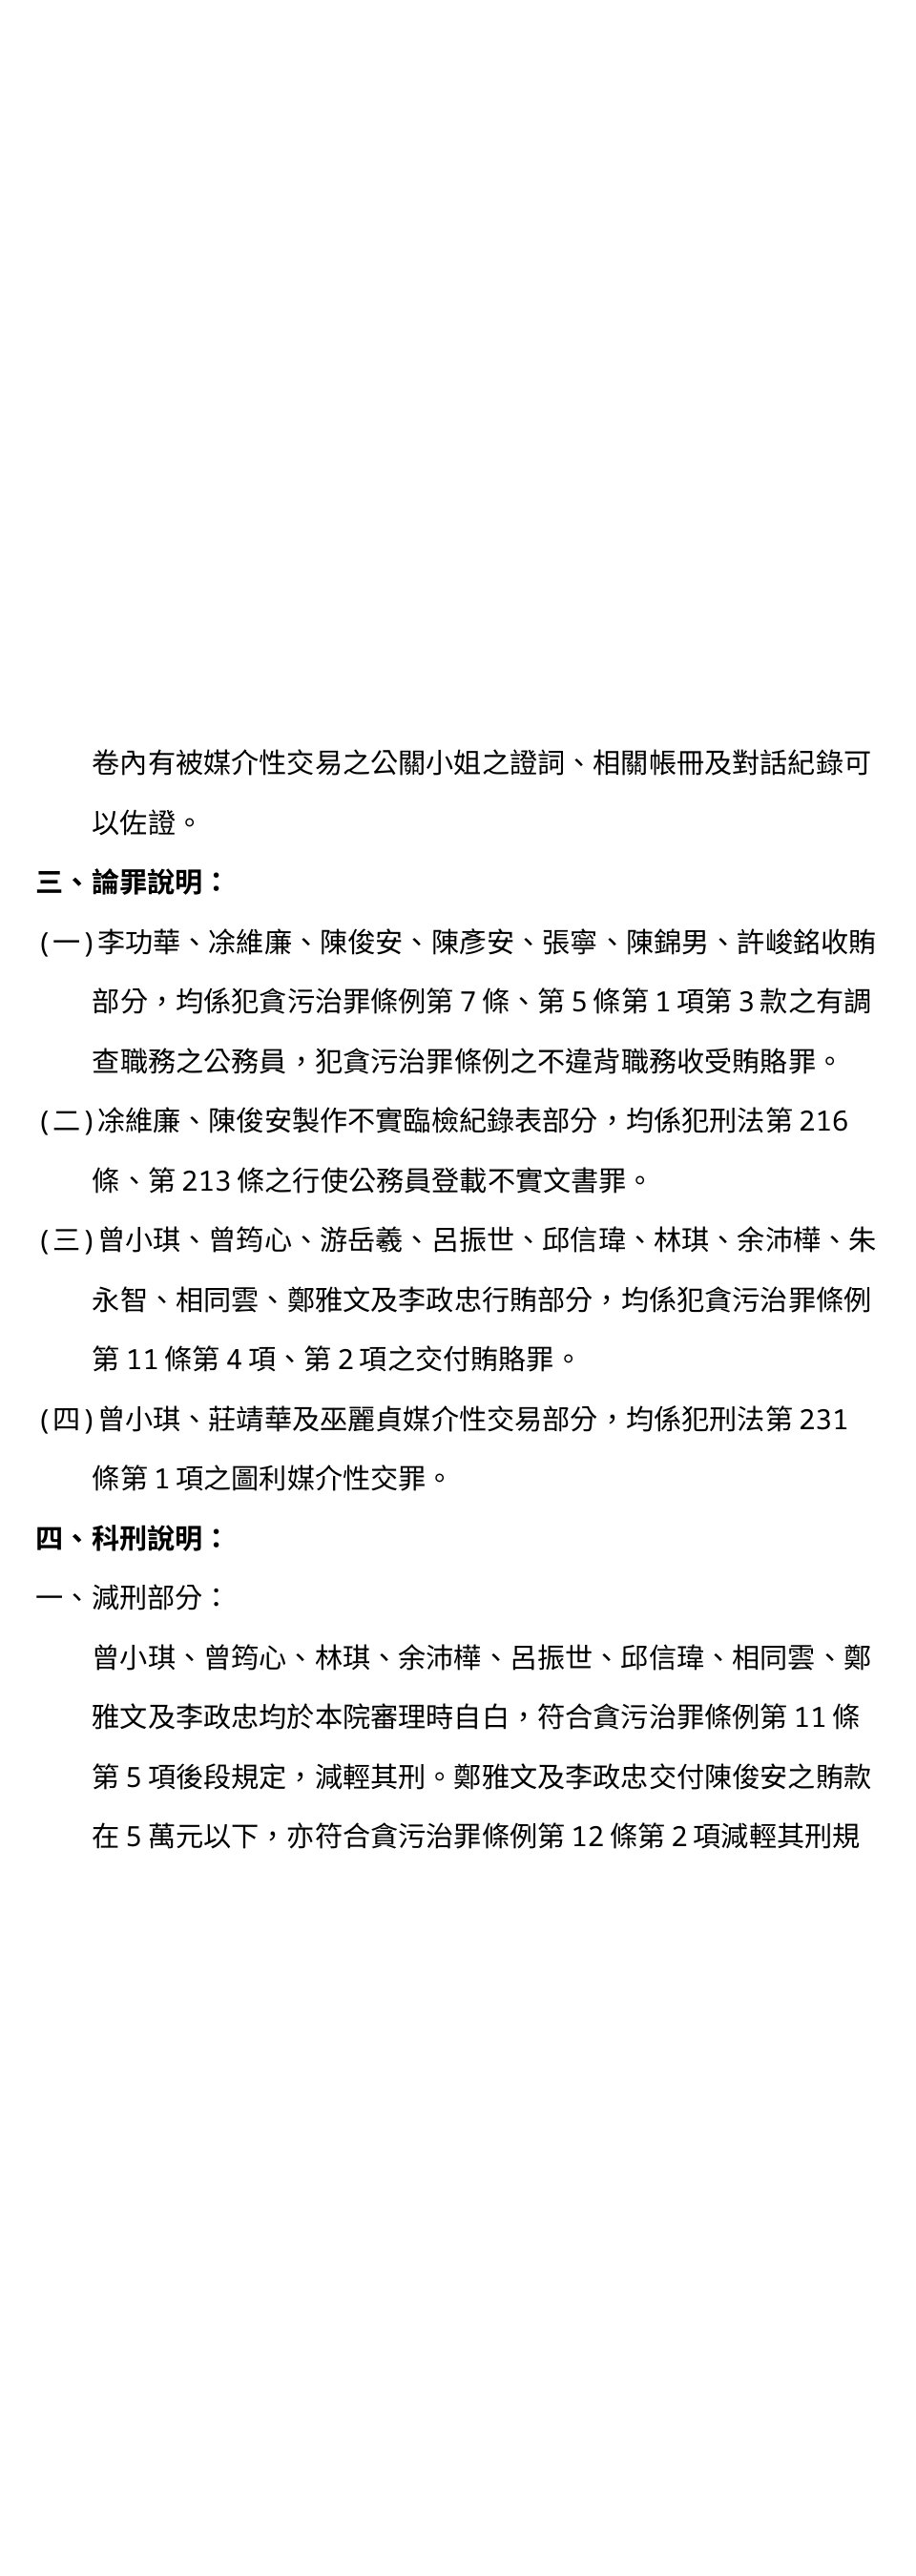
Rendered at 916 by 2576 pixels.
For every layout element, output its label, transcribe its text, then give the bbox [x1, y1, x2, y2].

text 一、減刑部分： [35, 1556, 880, 1616]
text (三)曾小琪、曾筠心、游岳羲、呂振世、邱信瑋、林琪、余沛樺、朱永智、相同雲、鄭雅文及李政忠行賄部分，均係犯貪污治罪條例第11條第4項、第2項之交付賄賂罪。 [36, 1198, 880, 1378]
text 曾小琪、曾筠心、林琪、余沛樺、呂振世、邱信瑋、相同雲、鄭雅文及李政忠均於本院審理時自白，符合貪污治罪條例第11條第5項後段規定，減輕其刑。鄭雅文及李政忠交付陳俊安之賄款在5萬元以下，亦符合貪污治罪條例第12條第2項減輕其刑規 [92, 1616, 880, 1855]
text (一)李功華、凃維廉、陳俊安、陳彥安、張寧、陳錦男、許峻銘收賄部分，均係犯貪污治罪條例第7條、第5條第1項第3款之有調查職務之公務員，犯貪污治罪條例之不違背職務收受賄賂罪。 [36, 901, 880, 1079]
text (二)凃維廉、陳俊安製作不實臨檢紀錄表部分，均係犯刑法第216條、第213條之行使公務員登載不實文書罪。 [36, 1079, 880, 1198]
text 四、科刑說明： [35, 1497, 880, 1556]
text 卷內有被媒介性交易之公關小姐之證詞、相關帳冊及對話紀錄可以佐證。 [92, 721, 880, 841]
text 三、論罪說明： [35, 841, 880, 901]
text (四)曾小琪、莊靖華及巫麗貞媒介性交易部分，均係犯刑法第231條第1項之圖利媒介性交罪。 [36, 1378, 880, 1497]
